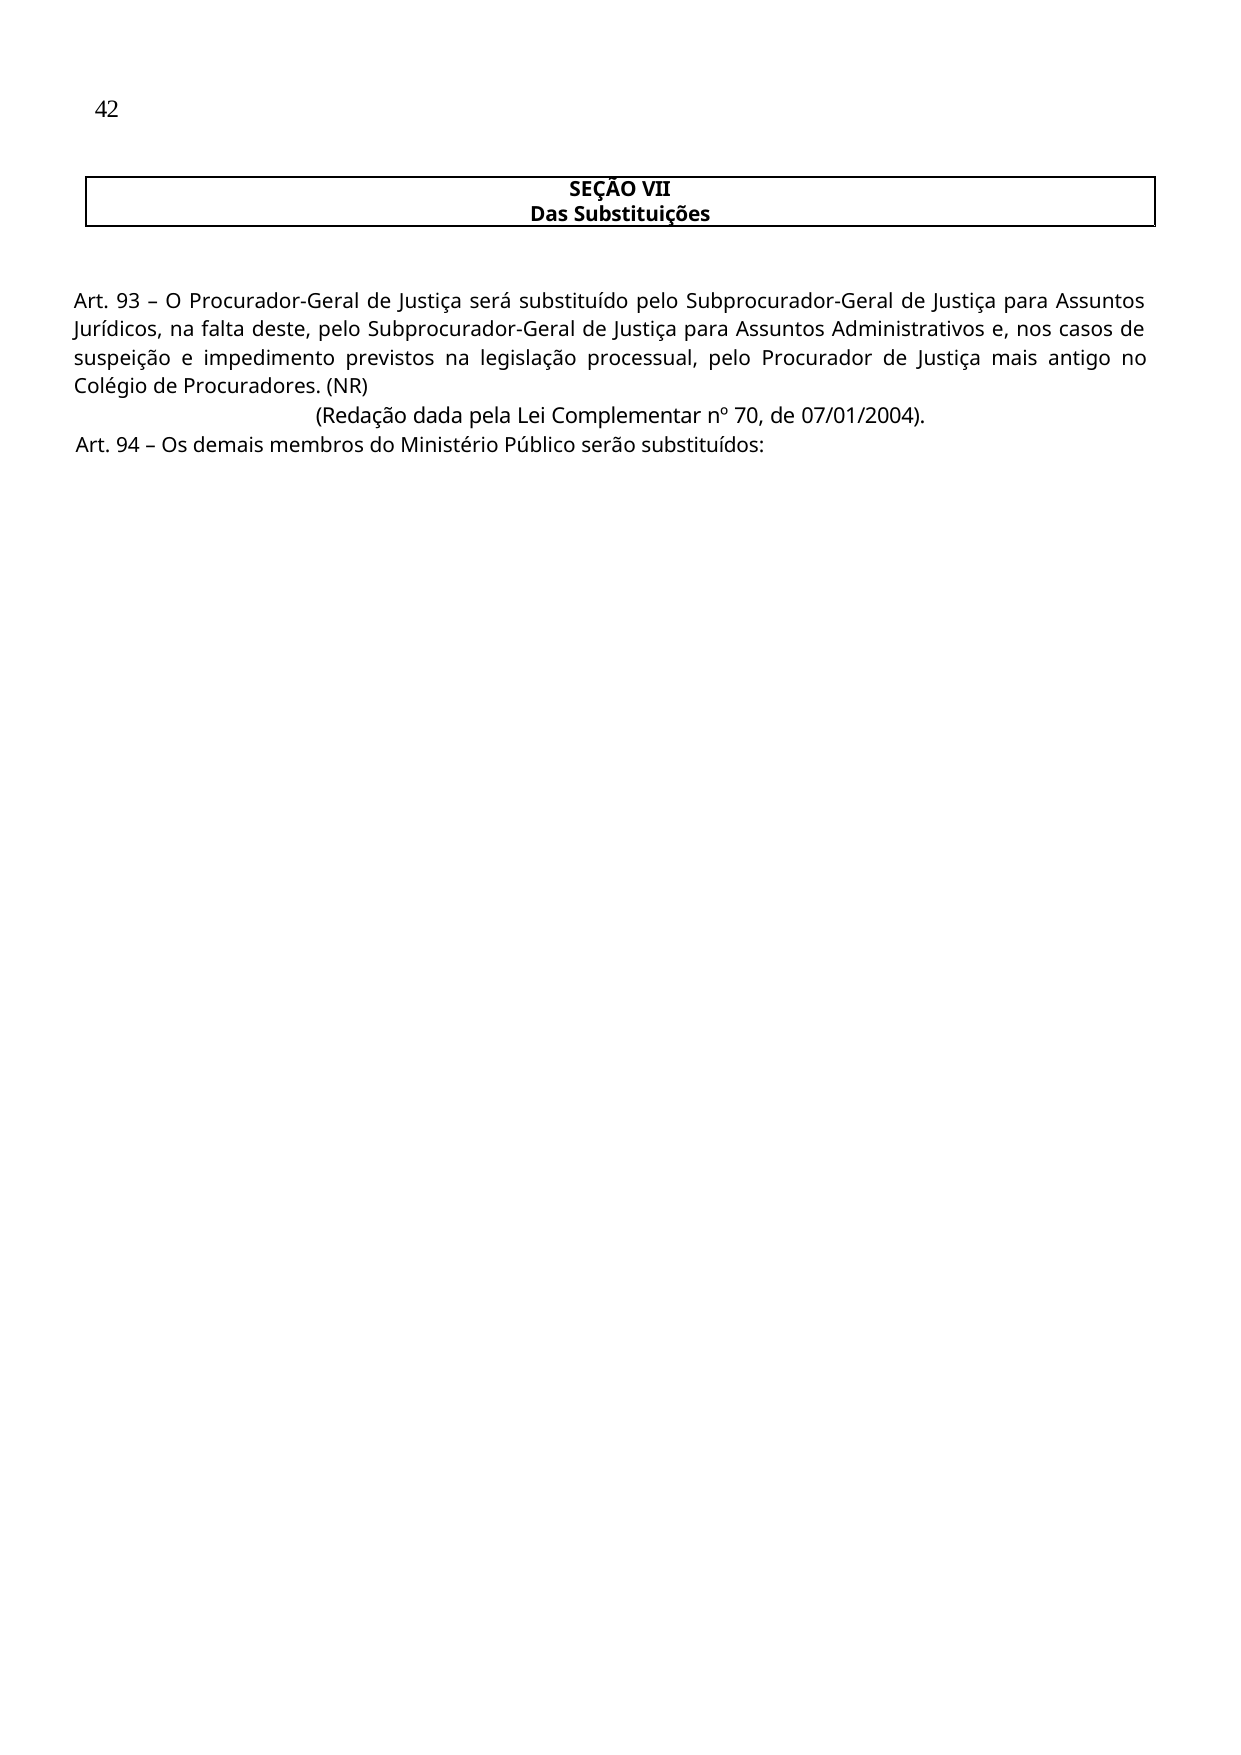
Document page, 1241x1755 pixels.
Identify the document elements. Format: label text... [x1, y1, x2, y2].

text Das Substituições [376, 202, 864, 225]
text Art. 94 – Os demais membros do Ministério Público serão substituídos: [75, 430, 765, 458]
text Art. 93 – O Procurador-Geral de Justiça será substituído pelo Subprocurador-Geral de Justiça para Assuntos Jurídicos, na falta deste, pelo Subprocurador-Geral de Justiça para Assuntos Administrativos e, nos casos de suspeição e impedimento previstos na legislação processual, pelo Procurador de Justiça mais antigo no Colégio de Procuradores. (NR) [74, 286, 1147, 399]
subtitle (Redação dada pela Lei Complementar nº 70, de 07/01/2004). [75, 400, 1166, 429]
text SEÇÃO VII [390, 178, 851, 202]
